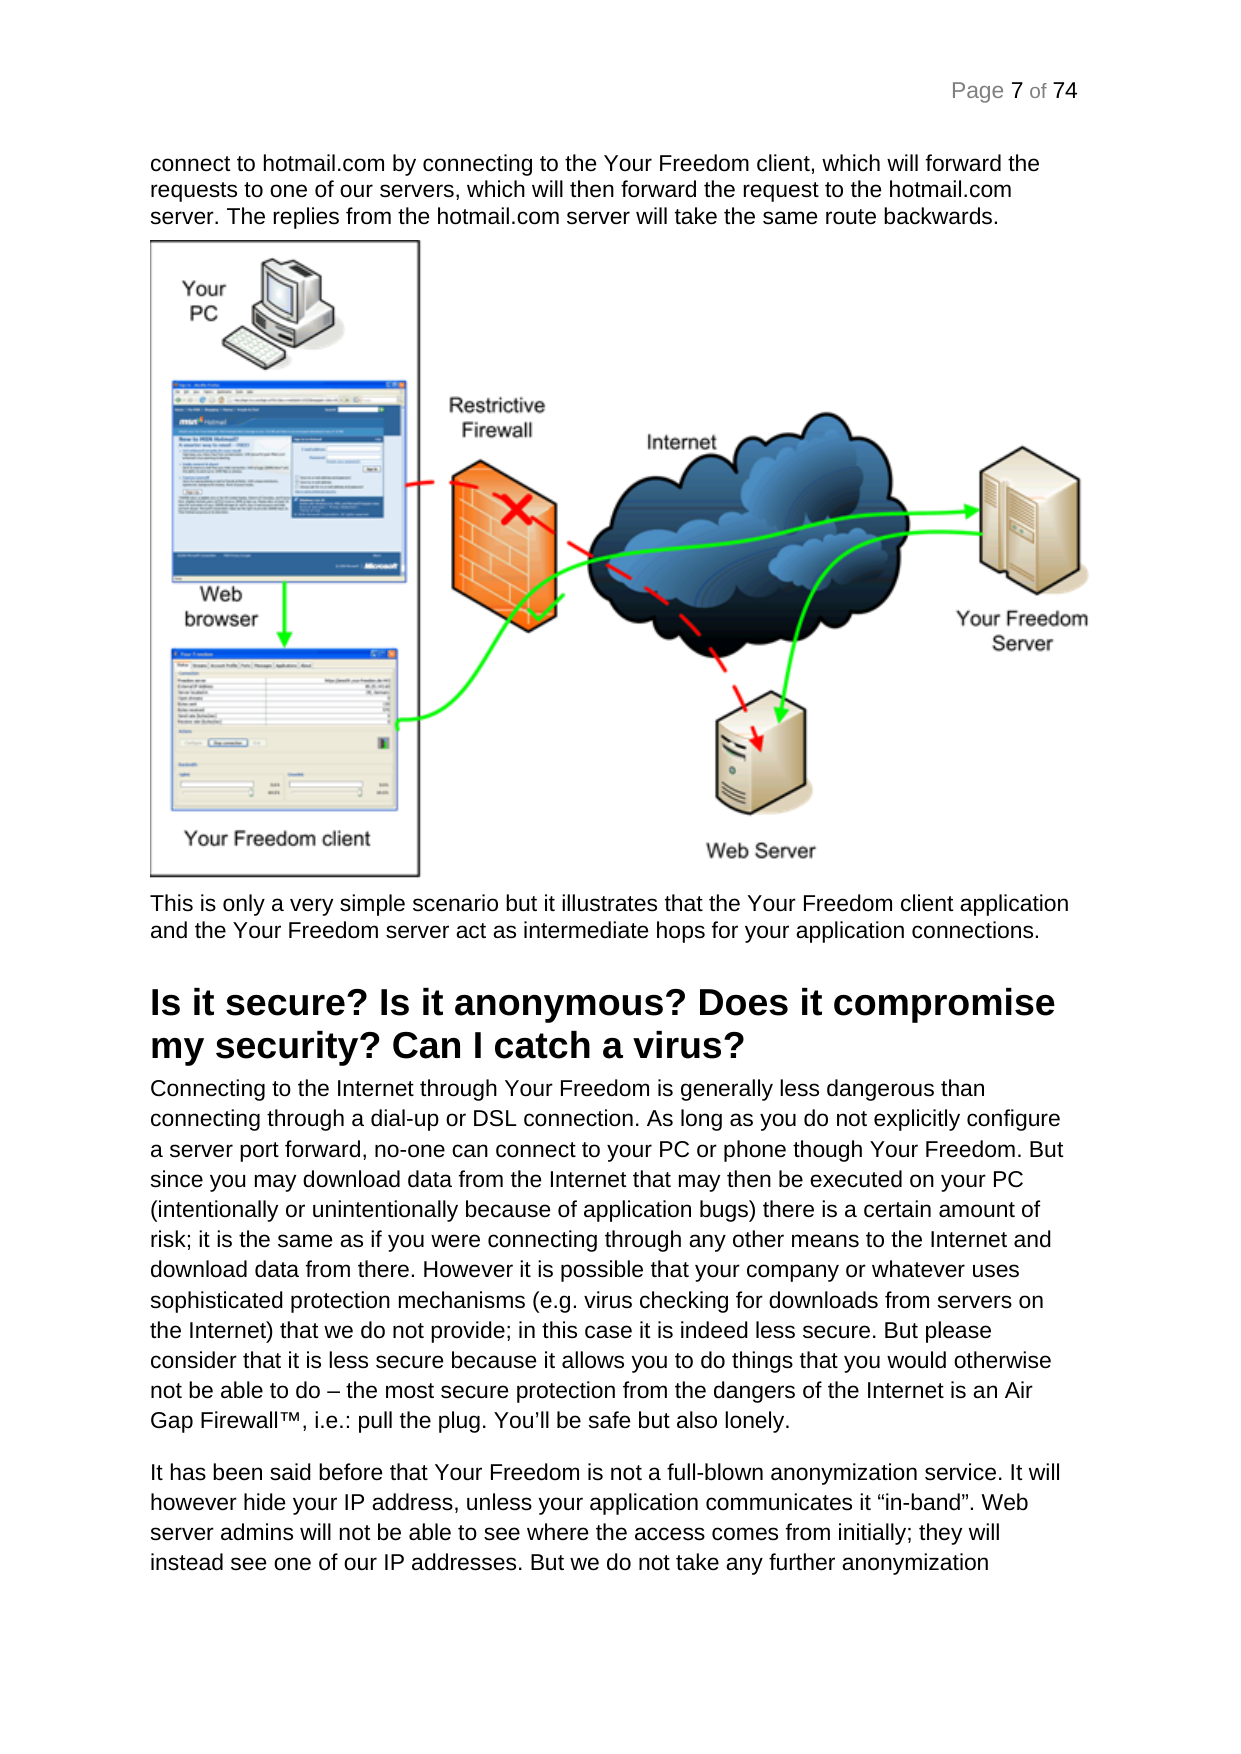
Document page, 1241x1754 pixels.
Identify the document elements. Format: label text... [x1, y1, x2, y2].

text connect to hotmail.com by connecting to the Your Freedom client, which will forward the requests to one of our servers, which will then forward the request to the hotmail.com server. The replies from the hotmail.com server will take the same route backwards. [150, 150, 1078, 229]
picture [150, 240, 1097, 879]
subtitle Is it secure? Is it anonymous? Does it compromise my security? Can I catch a virus? [150, 981, 1078, 1067]
text Connecting to the Internet through Your Freedom is generally less dangerous than connecting through a dial-up or DSL connection. As long as you do not explicitly configure a server port forward, no-one can connect to your PC or phone though Your Freedom. But since you may download data from the Internet that may then be executed on your PC (intentionally or unintentionally because of application bugs) there is a certain amount of risk; it is the same as if you were connecting through any other means to the Internet and download data from there. However it is possible that your company or whatever uses sophisticated protection mechanisms (e.g. virus checking for downloads from servers on the Internet) that we do not provide; in this case it is indeed less secure. But please consider that it is less secure because it allows you to do things that you would otherwise not be able to do – the most secure protection from the dangers of the Internet is an Air Gap Firewall™, i.e.: pull the plug. You’ll be safe but also lonely. [150, 1075, 1078, 1434]
text It has been said before that Your Freedom is not a full-blown anonymization service. It will however hide your IP address, unless your application communicates it “in-band”. Web server admins will not be able to see where the access comes from initially; they will instead see one of our IP addresses. But we do not take any further anonymization [150, 1458, 1078, 1576]
text This is only a very simple scenario but it illustrates that the Your Freedom client application and the Your Freedom server act as intermediate hops for your application connections. [150, 890, 1078, 943]
